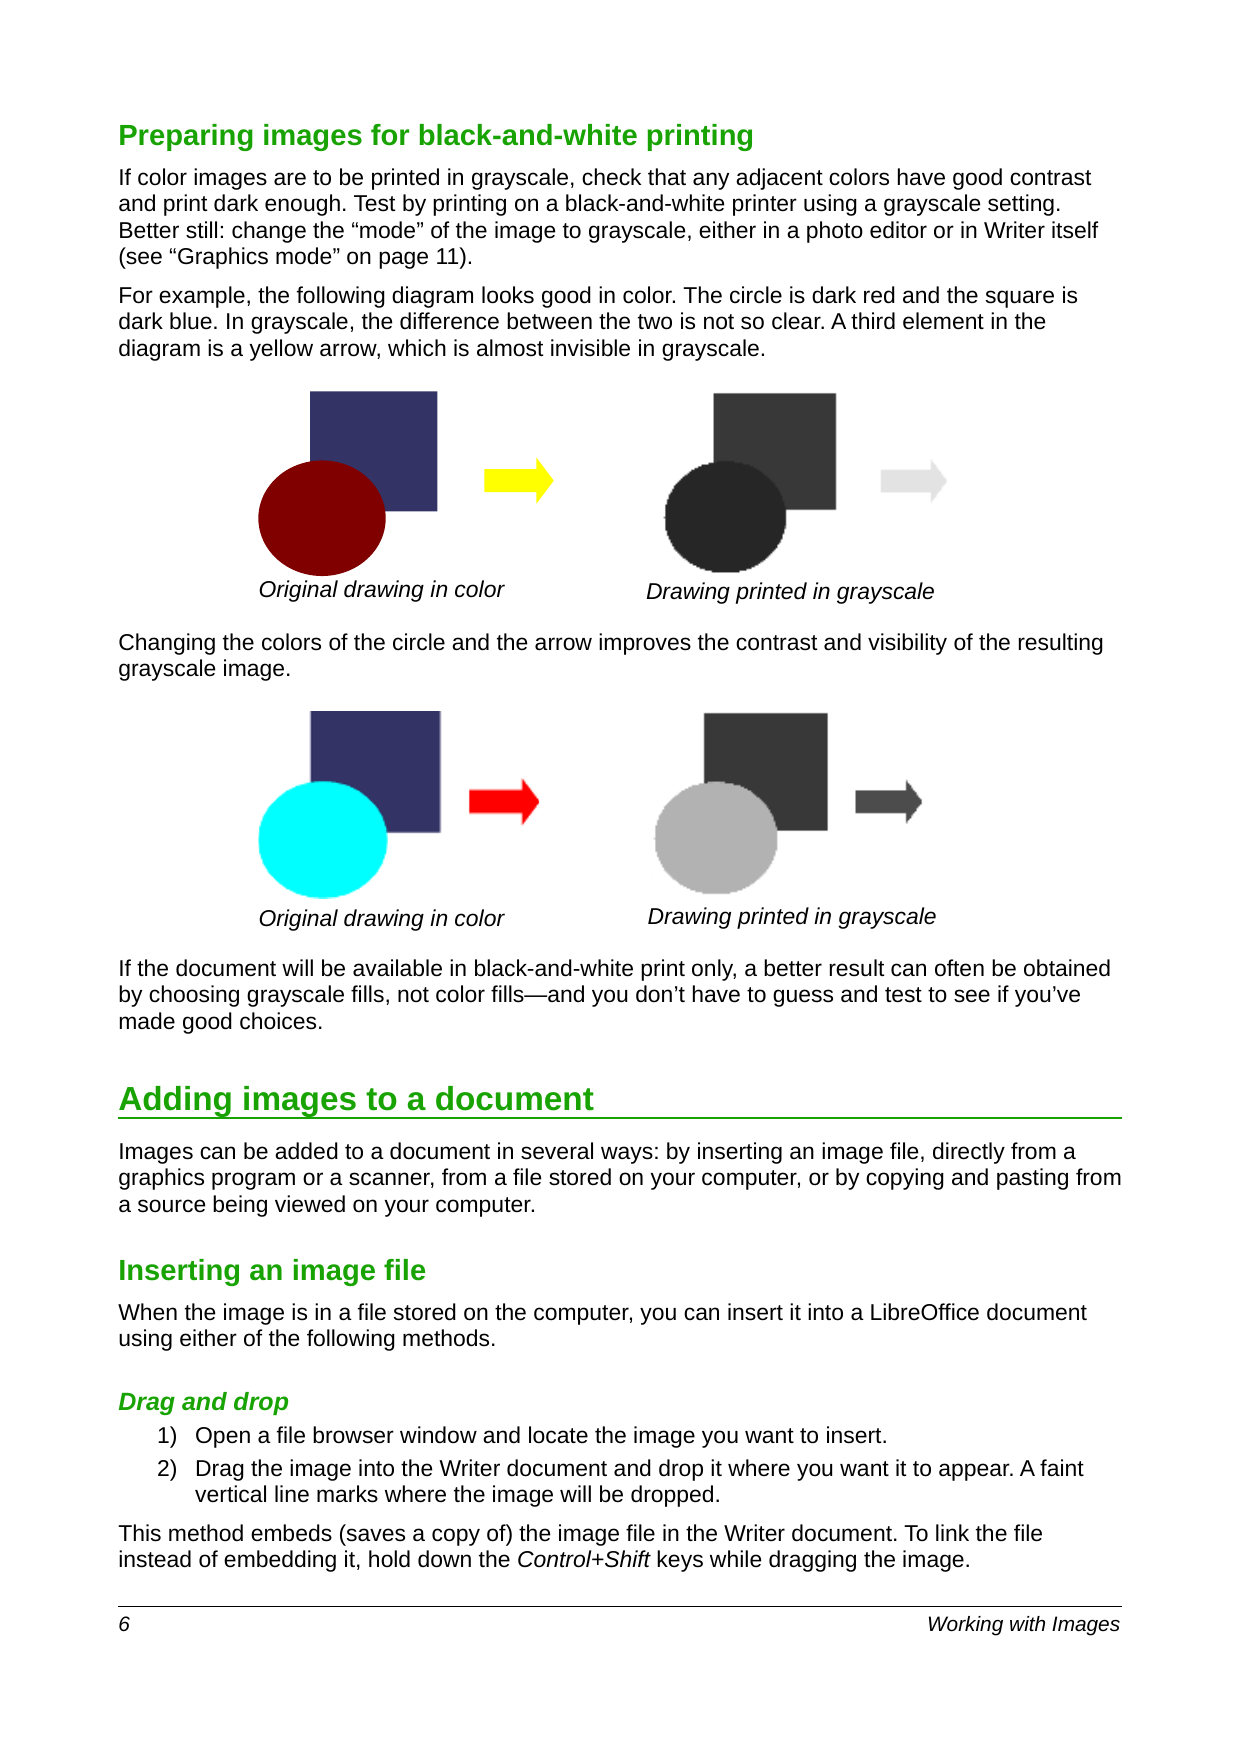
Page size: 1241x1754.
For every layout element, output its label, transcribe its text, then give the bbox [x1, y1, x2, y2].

text Changing the colors of the circle and the arrow improves the contrast and visibility of the resulting grayscale image. [118, 628, 1122, 681]
text When the image is in a file stored on the computer, you can insert it into a LibreOffice document using either of the following methods. [118, 1298, 1122, 1351]
subtitle Drag and drop [118, 1387, 1122, 1415]
text If the document will be available in black-and-white print only, a better result can often be obtained by choosing grayscale fills, not color fills—and you don’t have to guess and test to see if you’ve made good choices. [118, 955, 1122, 1034]
picture [647, 711, 936, 903]
text Images can be added to a document in several ways: by inserting an image file, directly from a graphics program or a scanner, from a file stored on your computer, or by copying and pasting from a source being viewed on your computer. [118, 1138, 1122, 1217]
text This method embeds (saves a copy of) the image file in the Writer document. To link the file instead of embedding it, hold down the Control+Shift keys while dragging the image. [118, 1520, 1122, 1572]
subtitle Preparing images for black-and-white printing [118, 118, 1122, 152]
list Drag the image into the Writer document and drop it where you want it to appear. A faint vertical line marks where the image will be dropped. [177, 1454, 1122, 1507]
text If color images are to be printed in grayscale, check that any adjacent colors have good contrast and print dark enough. Test by printing on a black-and-white printer using a grayscale setting. Better still: change the “mode” of the image to grayscale, either in a photo editor or in Writer itself (see “Graphics mode” on page 11). [118, 164, 1122, 269]
table_header Original drawing in color [258, 711, 647, 937]
table_header Original drawing in color [258, 391, 646, 611]
list Open a file browser window and locate the image you want to insert. [177, 1422, 1122, 1448]
table_header Drawing printed in grayscale [646, 391, 982, 611]
picture [258, 711, 540, 899]
text For example, the following diagram looks good in color. The circle is dark red and the square is dark blue. In grayscale, the difference between the two is not so clear. A third element in the diagram is a yellow arrow, which is almost invisible in grayscale. [118, 282, 1122, 361]
subtitle Inserting an image file [118, 1252, 1122, 1286]
picture [645, 391, 964, 578]
subtitle Adding images to a document [118, 1078, 1122, 1117]
table_header Drawing printed in grayscale [648, 711, 981, 937]
